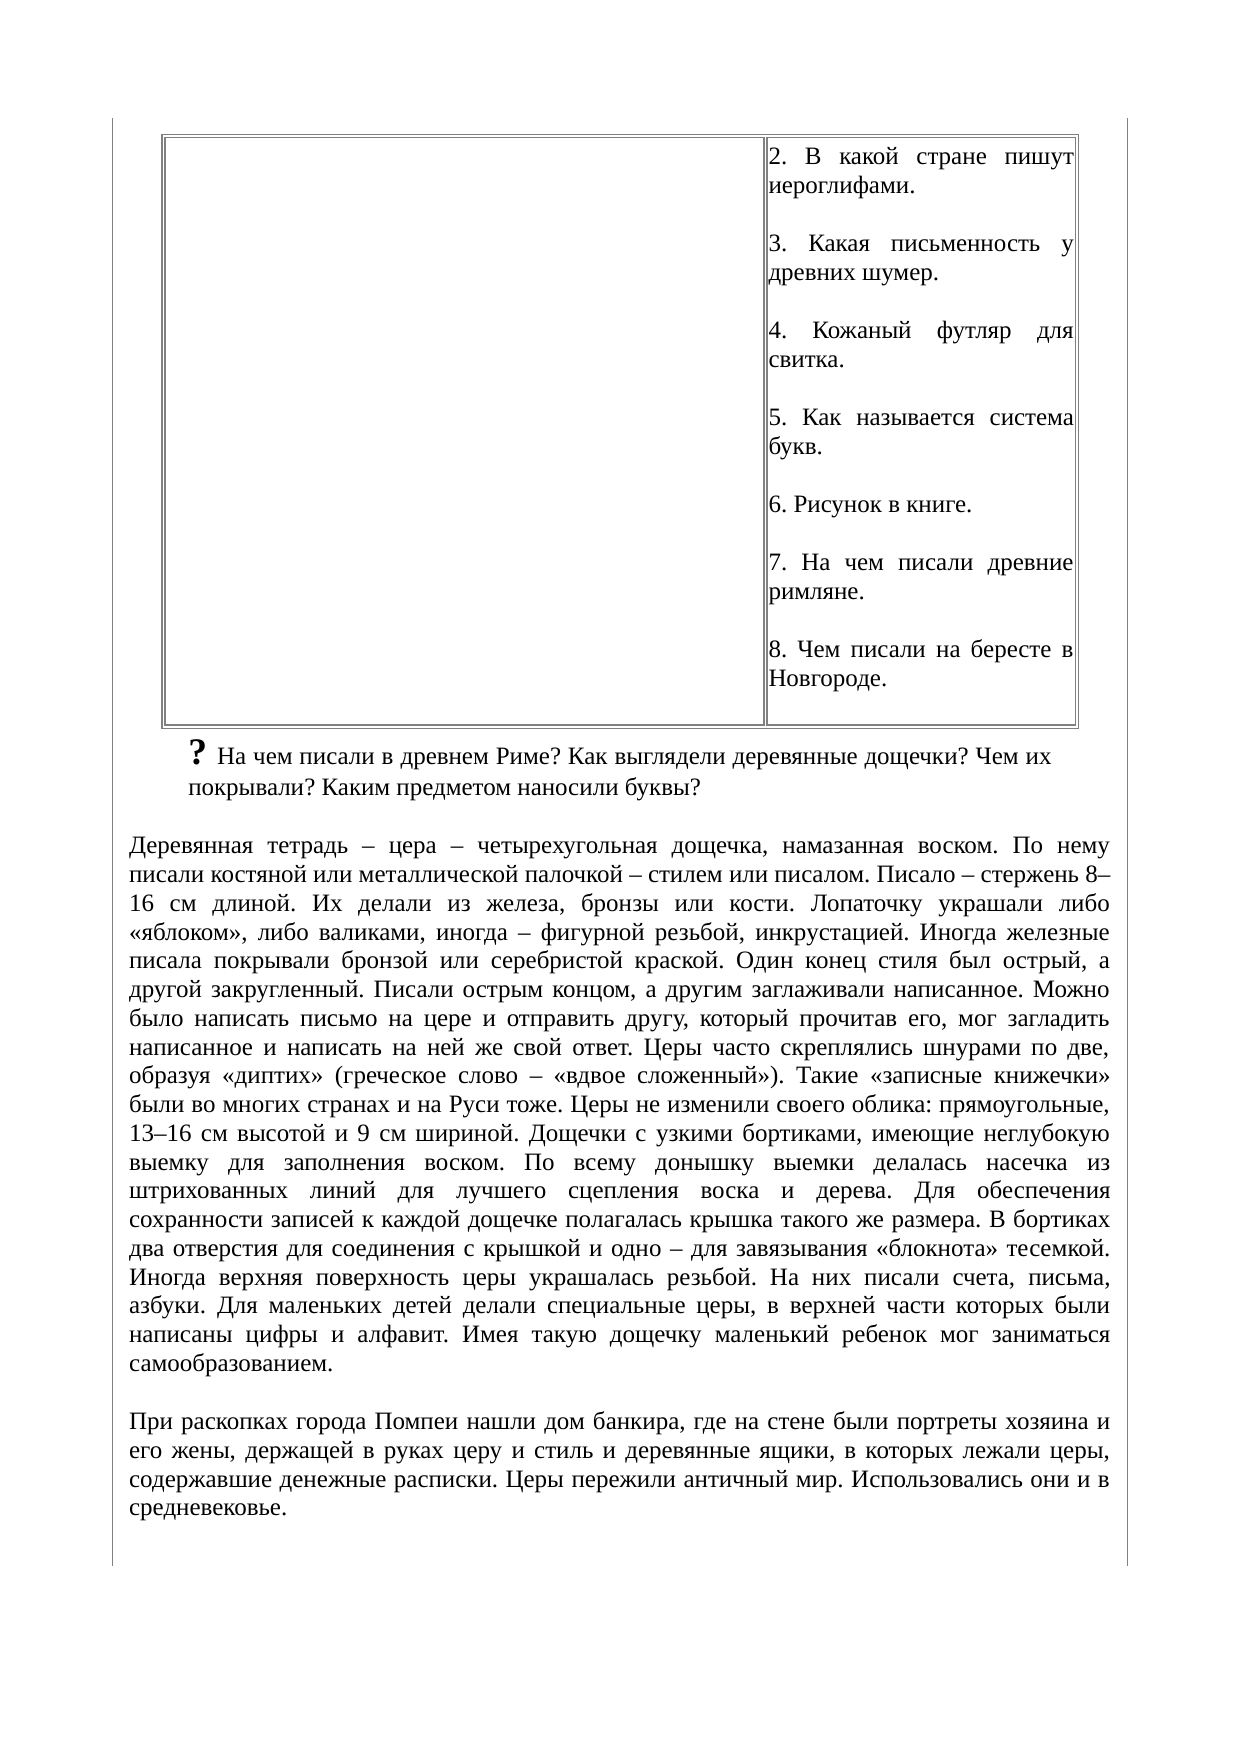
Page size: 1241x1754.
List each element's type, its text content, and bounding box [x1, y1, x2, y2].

table_header 2. В какой стране пишут иероглифами. 3. Какая письменность у древних шумер. 4. Кожаный футляр для свитка. 5. Как называется система букв. 6. Рисунок в книге. 7. На чем писали древние римляне. 8. Чем писали на бересте в Новгороде. [768, 138, 1075, 724]
table_header ? На чем писали в древнем Риме? Как выглядели деревянные дощечки? Чем их покрывали? Каким предметом наносили буквы? Деревянная тетрадь – цера – четырехугольная дощечка, намазанная воском. По нему писали костяной или металлической палочкой – стилем или писалом. Писало – стержень 8–16 см длиной. Их делали из железа, бронзы или кости. Лопаточку украшали либо «яблоком», либо валиками, иногда – фигурной резьбой, инкрустацией. Иногда железные писала покрывали бронзой или серебристой краской. Один конец стиля был острый, а другой закругленный. Писали острым концом, а другим заглаживали написанное. Можно было написать письмо на цере и отправить другу, который прочитав его, мог загладить написанное и написать на ней же свой ответ. Церы часто скреплялись шнурами по две, образуя «диптих» (греческое слово – «вдвое сложенный»). Такие «записные книжечки» были во многих странах и на Руси тоже. Церы не изменили своего облика: прямоугольные, 13–16 см высотой и 9 см шириной. Дощечки с узкими бортиками, имеющие неглубокую выемку для заполнения воском. По всему донышку выемки делалась насечка из штрихованных линий для лучшего сцепления воска и дерева. Для обеспечения сохранности записей к каждой дощечке полагалась крышка такого же размера. В бортиках два отверстия для соединения с крышкой и одно – для завязывания «блокнота» тесемкой. Иногда верхняя поверхность церы украшалась резьбой. На них писали счета, письма, азбуки. Для маленьких детей делали специальные церы, в верхней части которых были написаны цифры и алфавит. Имея такую дощечку маленький ребенок мог заниматься самообразованием. При раскопках города Помпеи нашли дом банкира, где на стене были портреты хозяина и его жены, держащей в руках церу и стиль и деревянные ящики, в которых лежали церы, содержавшие денежные расписки. Церы пережили античный мир. Использовались они и в средневековье. [113, 118, 1127, 1566]
table_header [166, 138, 763, 724]
